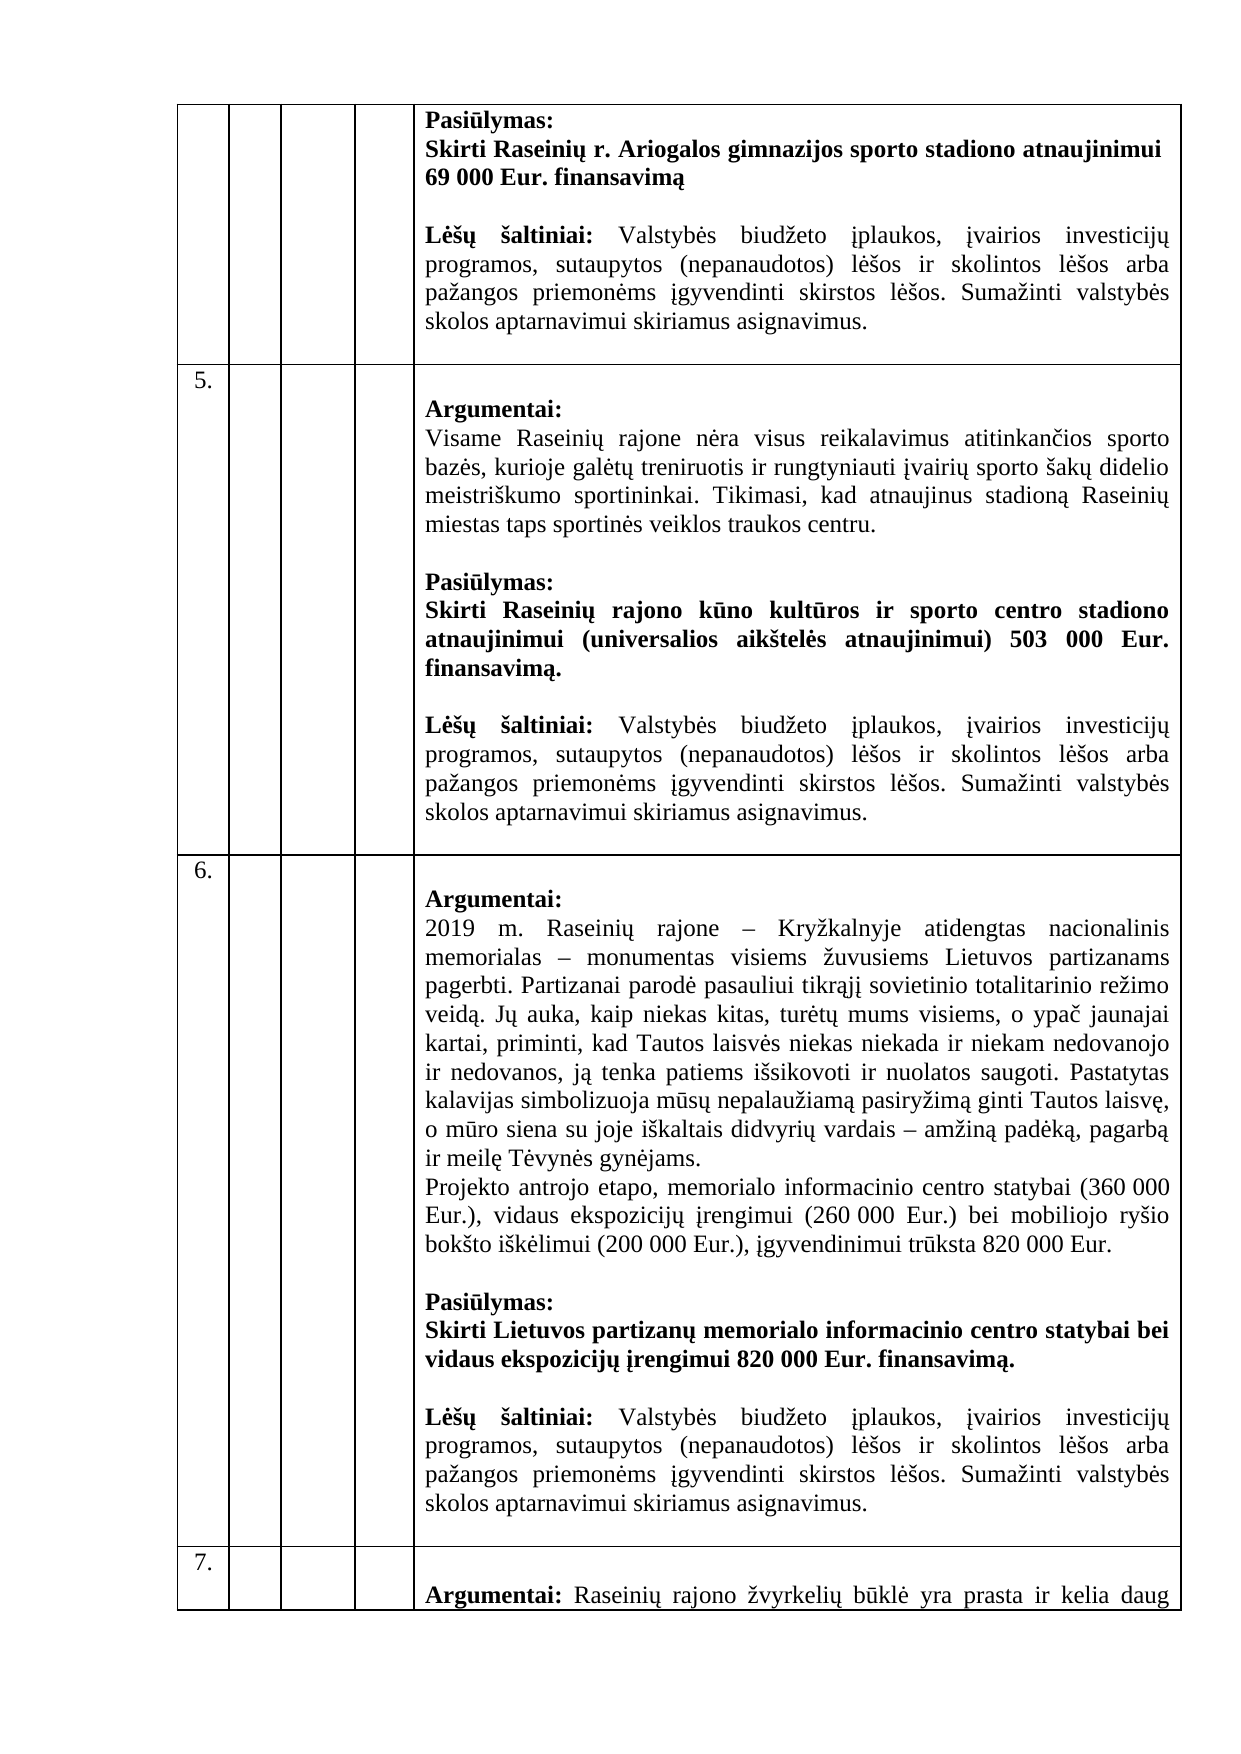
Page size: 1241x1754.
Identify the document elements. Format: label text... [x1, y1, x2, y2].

table_cell [282, 1547, 354, 1609]
table_cell 5. [178, 365, 228, 854]
table_cell [230, 105, 280, 364]
table_cell [282, 365, 354, 854]
table_cell 7. [178, 1547, 228, 1609]
table_cell [356, 105, 413, 364]
table_cell [356, 365, 413, 854]
table_cell [230, 1547, 280, 1609]
table_cell [230, 856, 280, 1546]
table_cell [282, 856, 354, 1546]
table_cell [178, 105, 228, 364]
table_cell [282, 105, 354, 364]
table_cell Pasiūlymas: Skirti Raseinių r. Ariogalos gimnazijos sporto stadiono atnaujinimui 69 000 Eur. finansavimą Lėšų šaltiniai: Valstybės biudžeto įplaukos, įvairios investicijų programos, sutaupytos (nepanaudotos) lėšos ir skolintos lėšos arba pažangos priemonėms įgyvendinti skirstos lėšos. Sumažinti valstybės skolos aptarnavimui skiriamus asignavimus. [415, 105, 1180, 364]
table_cell Argumentai: Visame Raseinių rajone nėra visus reikalavimus atitinkančios sporto bazės, kurioje galėtų treniruotis ir rungtyniauti įvairių sporto šakų didelio meistriškumo sportininkai. Tikimasi, kad atnaujinus stadioną Raseinių miestas taps sportinės veiklos traukos centru. Pasiūlymas: Skirti Raseinių rajono kūno kultūros ir sporto centro stadiono atnaujinimui (universalios aikštelės atnaujinimui) 503 000 Eur. finansavimą. Lėšų šaltiniai: Valstybės biudžeto įplaukos, įvairios investicijų programos, sutaupytos (nepanaudotos) lėšos ir skolintos lėšos arba pažangos priemonėms įgyvendinti skirstos lėšos. Sumažinti valstybės skolos aptarnavimui skiriamus asignavimus. [415, 365, 1180, 854]
table_cell [230, 365, 280, 854]
table_cell 6. [178, 856, 228, 1546]
table_cell Argumentai: 2019 m. Raseinių rajone – Kryžkalnyje atidengtas nacionalinis memorialas – monumentas visiems žuvusiems Lietuvos partizanams pagerbti. Partizanai parodė pasauliui tikrąjį sovietinio totalitarinio režimo veidą. Jų auka, kaip niekas kitas, turėtų mums visiems, o ypač jaunajai kartai, priminti, kad Tautos laisvės niekas niekada ir niekam nedovanojo ir nedovanos, ją tenka patiems išsikovoti ir nuolatos saugoti. Pastatytas kalavijas simbolizuoja mūsų nepalaužiamą pasiryžimą ginti Tautos laisvę, o mūro siena su joje iškaltais didvyrių vardais – amžiną padėką, pagarbą ir meilę Tėvynės gynėjams. Projekto antrojo etapo, memorialo informacinio centro statybai (360 000 Eur.), vidaus ekspozicijų įrengimui (260 000 Eur.) bei mobiliojo ryšio bokšto iškėlimui (200 000 Eur.), įgyvendinimui trūksta 820 000 Eur. Pasiūlymas: Skirti Lietuvos partizanų memorialo informacinio centro statybai bei vidaus ekspozicijų įrengimui 820 000 Eur. finansavimą. Lėšų šaltiniai: Valstybės biudžeto įplaukos, įvairios investicijų programos, sutaupytos (nepanaudotos) lėšos ir skolintos lėšos arba pažangos priemonėms įgyvendinti skirstos lėšos. Sumažinti valstybės skolos aptarnavimui skiriamus asignavimus. [415, 856, 1180, 1546]
table_cell [356, 1547, 413, 1609]
table_cell [356, 856, 413, 1546]
table_cell Argumentai: Raseinių rajono žvyrkelių būklė yra prasta ir kelia daug [415, 1547, 1180, 1609]
